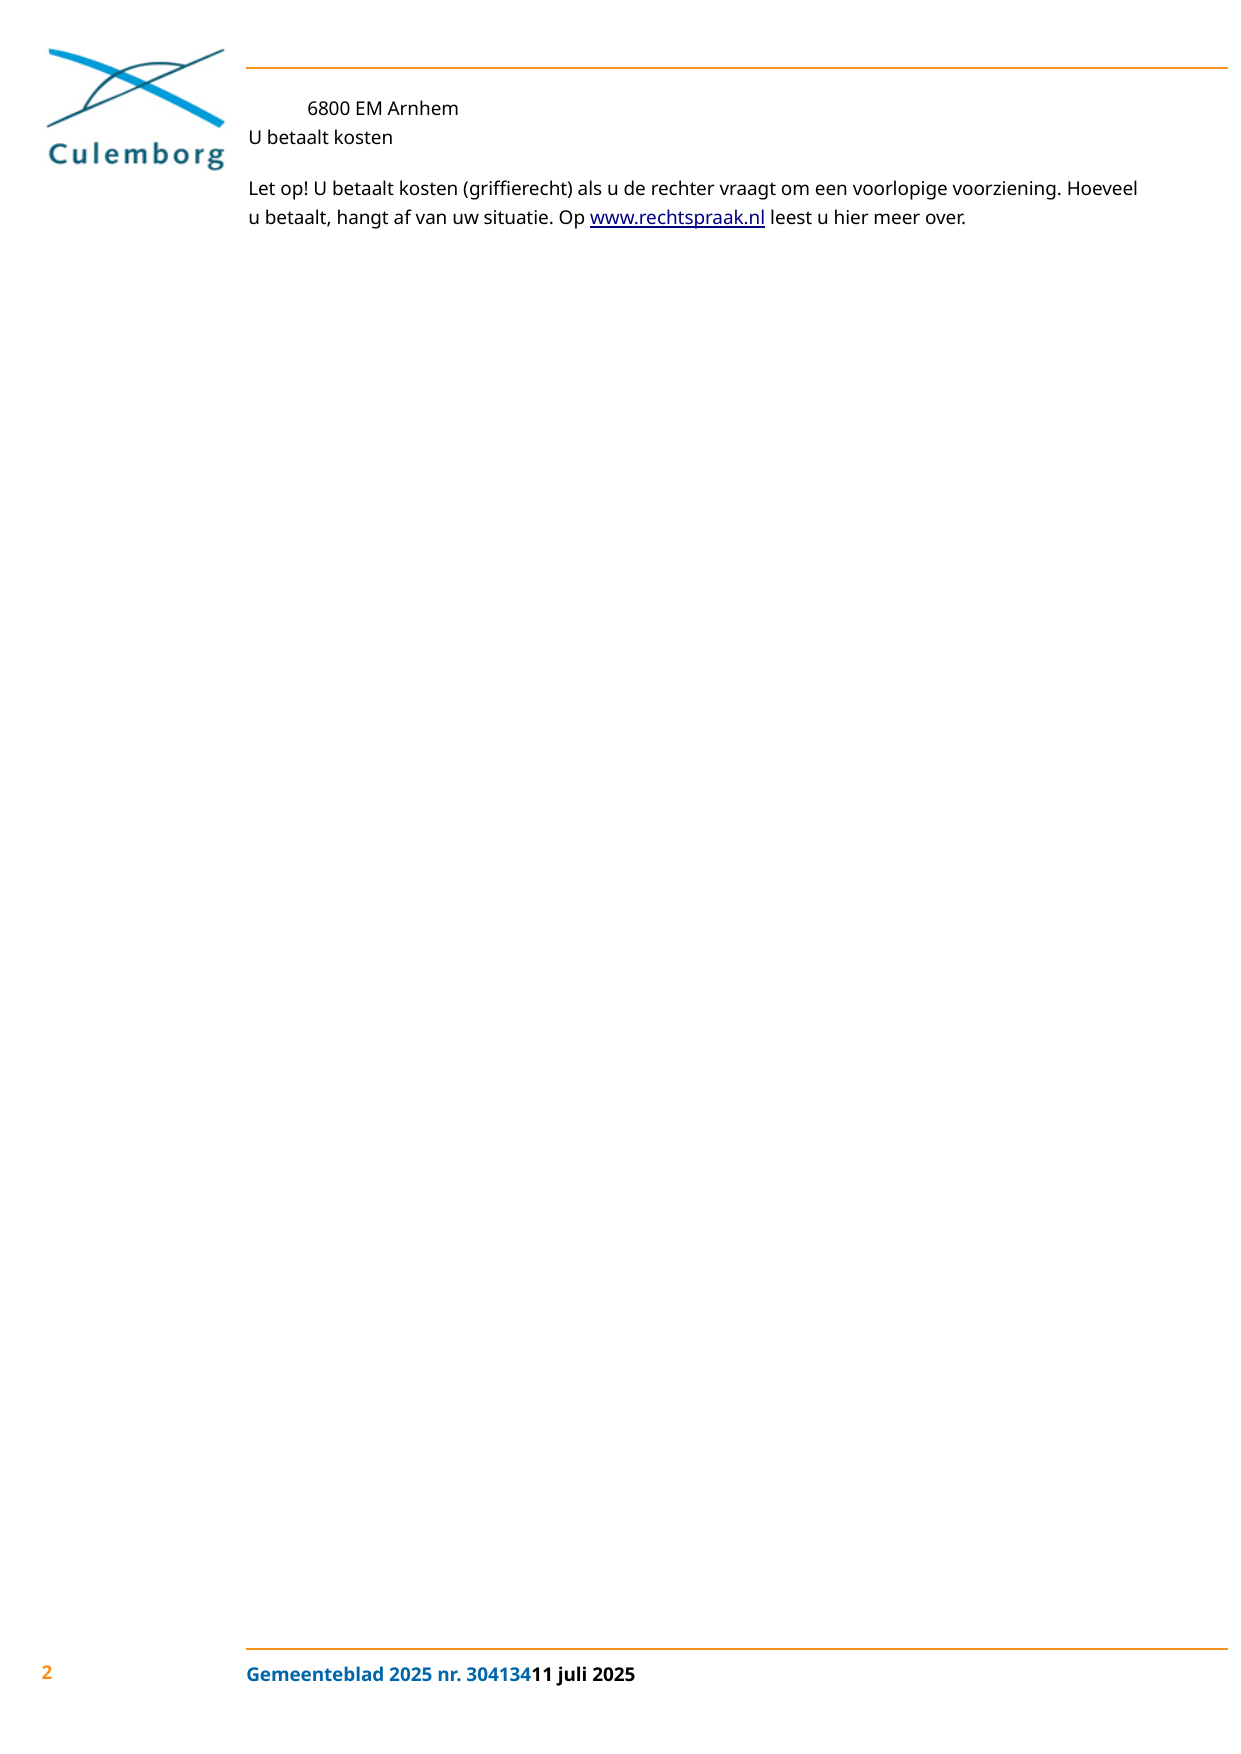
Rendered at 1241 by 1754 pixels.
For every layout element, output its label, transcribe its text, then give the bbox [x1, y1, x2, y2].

list 6800 EM Arnhem [248, 95, 1152, 121]
text Let op! U betaalt kosten (griffierecht) als u de rechter vraagt om een voorlopige voorziening. Hoeveel u betaalt, hangt af van uw situatie. Op www.rechtspraak.nl leest u hier meer over. [248, 175, 1152, 230]
picture [41, 47, 231, 172]
text U betaalt kosten [248, 124, 1152, 150]
